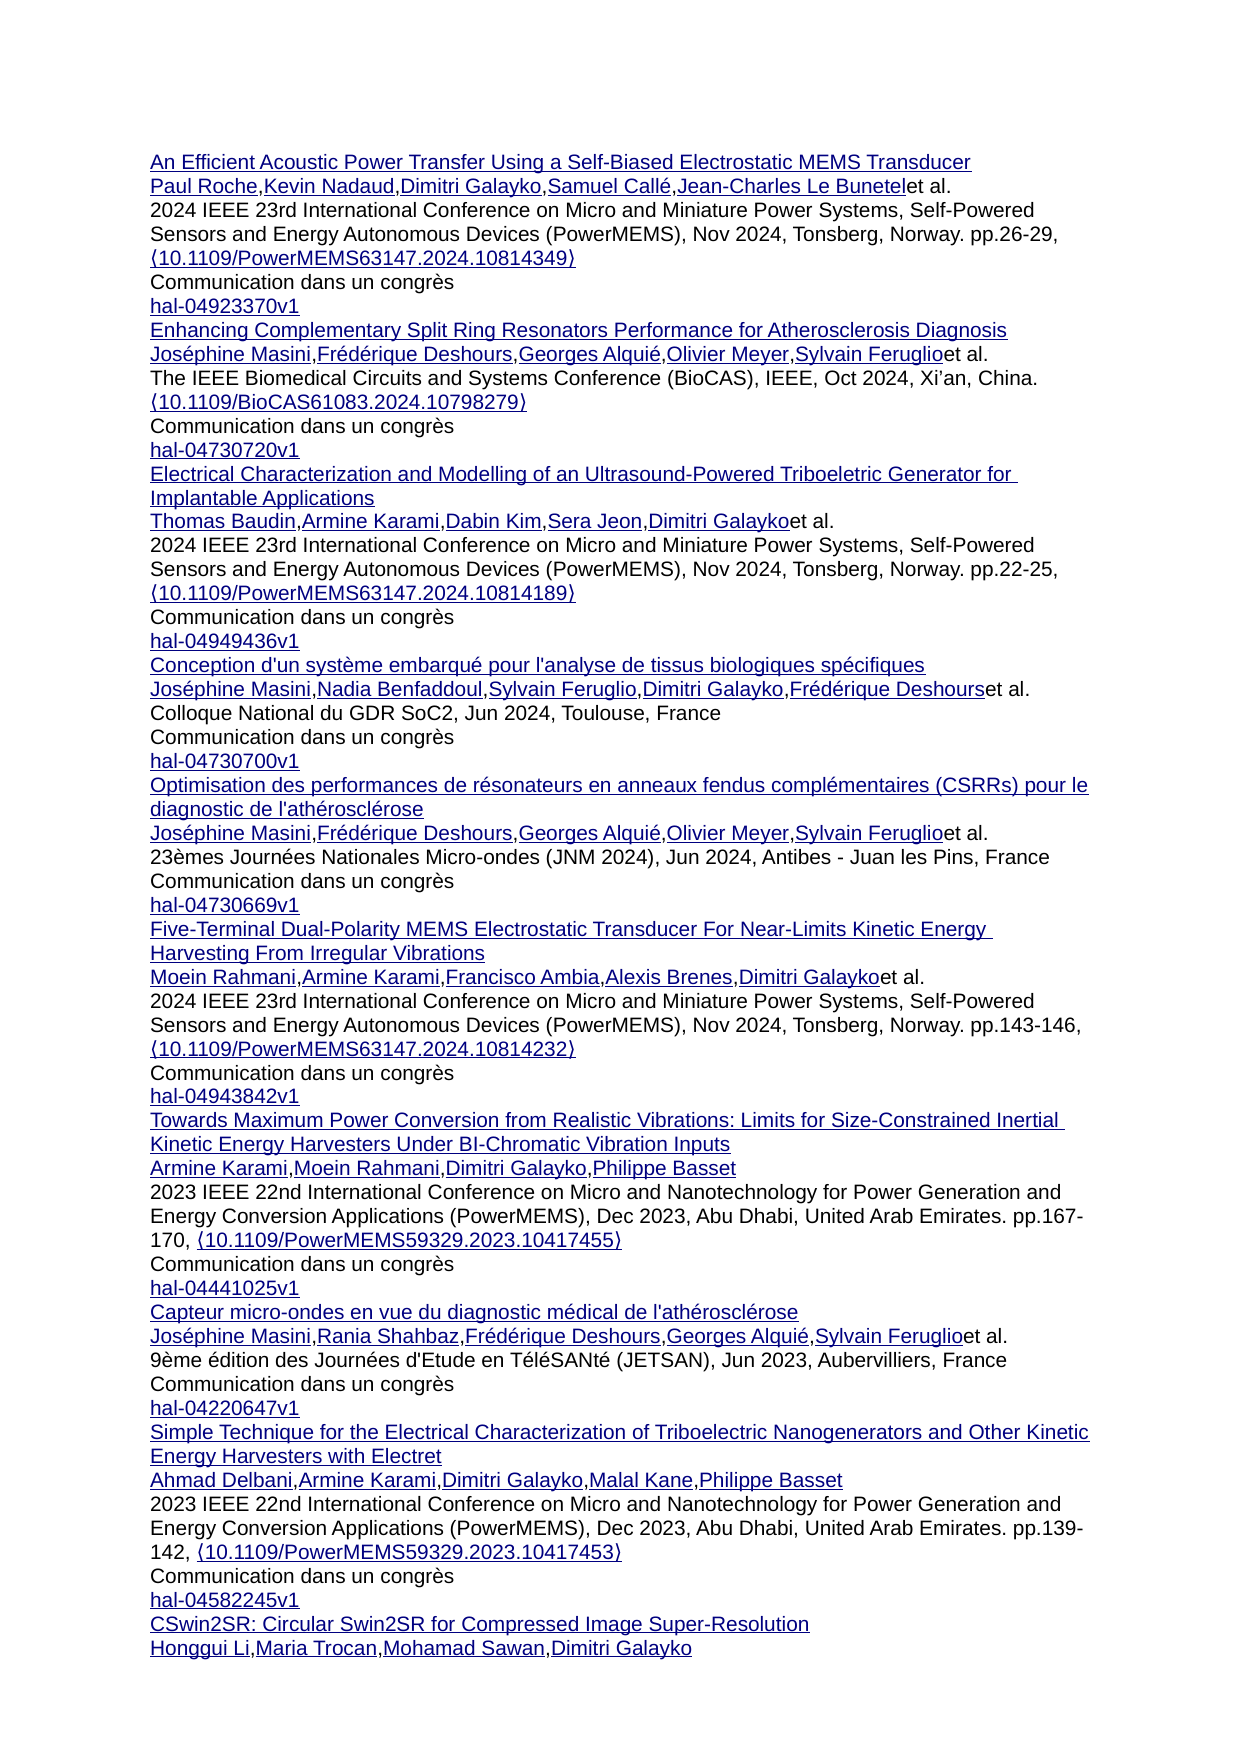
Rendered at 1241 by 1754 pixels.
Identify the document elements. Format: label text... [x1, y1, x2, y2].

table_cell An Efficient Acoustic Power Transfer Using a Self-Biased Electrostatic MEMS Transducer Paul Roche,Kevin Nadaud,Dimitri Galayko,Samuel Callé,Jean-Charles Le Bunetelet al. 2024 IEEE 23rd International Conference on Micro and Miniature Power Systems, Self-Powered Sensors and Energy Autonomous Devices (PowerMEMS), Nov 2024, Tonsberg, Norway. pp.26-29, ⟨10.1109/PowerMEMS63147.2024.10814349⟩ Communication dans un congrès hal-04923370v1 [150, 150, 1090, 318]
table_cell Capteur micro-ondes en vue du diagnostic médical de l'athérosclérose Joséphine Masini,Rania Shahbaz,Frédérique Deshours,Georges Alquié,Sylvain Feruglioet al. 9ème édition des Journées d'Etude en TéléSANté (JETSAN), Jun 2023, Aubervilliers, France Communication dans un congrès hal-04220647v1 [150, 1300, 1090, 1420]
table_cell Enhancing Complementary Split Ring Resonators Performance for Atherosclerosis Diagnosis Joséphine Masini,Frédérique Deshours,Georges Alquié,Olivier Meyer,Sylvain Feruglioet al. The IEEE Biomedical Circuits and Systems Conference (BioCAS), IEEE, Oct 2024, Xi’an, China. ⟨10.1109/BioCAS61083.2024.10798279⟩ Communication dans un congrès hal-04730720v1 [150, 318, 1090, 461]
table_cell Energy Harvesters with Electret Ahmad Delbani,Armine Karami,Dimitri Galayko,Malal Kane,Philippe Basset 2023 IEEE 22nd International Conference on Micro and Nanotechnology for Power Generation and Energy Conversion Applications (PowerMEMS), Dec 2023, Abu Dhabi, United Arab Emirates. pp.139-142, ⟨10.1109/PowerMEMS59329.2023.10417453⟩ Communication dans un congrès hal-04582245v1 [150, 1442, 1090, 1611]
table_cell CSwin2SR: Circular Swin2SR for Compressed Image Super-Resolution Honggui Li,Maria Trocan,Mohamad Sawan,Dimitri Galayko [150, 1611, 1090, 1659]
table_cell Simple Technique for the Electrical Characterization of Triboelectric Nanogenerators and Other Kinetic [150, 1420, 1090, 1441]
table_cell Optimisation des performances de résonateurs en anneaux fendus complémentaires (CSRRs) pour le diagnostic de l'athérosclérose Joséphine Masini,Frédérique Deshours,Georges Alquié,Olivier Meyer,Sylvain Feruglioet al. 23èmes Journées Nationales Micro-ondes (JNM 2024), Jun 2024, Antibes - Juan les Pins, France Communication dans un congrès hal-04730669v1 [150, 773, 1090, 917]
table_cell Towards Maximum Power Conversion from Realistic Vibrations: Limits for Size-Constrained Inertial Kinetic Energy Harvesters Under BI-Chromatic Vibration Inputs Armine Karami,Moein Rahmani,Dimitri Galayko,Philippe Basset 2023 IEEE 22nd International Conference on Micro and Nanotechnology for Power Generation and Energy Conversion Applications (PowerMEMS), Dec 2023, Abu Dhabi, United Arab Emirates. pp.167-170, ⟨10.1109/PowerMEMS59329.2023.10417455⟩ Communication dans un congrès hal-04441025v1 [150, 1108, 1090, 1300]
table_cell Electrical Characterization and Modelling of an Ultrasound-Powered Triboeletric Generator for Implantable Applications Thomas Baudin,Armine Karami,Dabin Kim,Sera Jeon,Dimitri Galaykoet al. 2024 IEEE 23rd International Conference on Micro and Miniature Power Systems, Self-Powered Sensors and Energy Autonomous Devices (PowerMEMS), Nov 2024, Tonsberg, Norway. pp.22-25, ⟨10.1109/PowerMEMS63147.2024.10814189⟩ Communication dans un congrès hal-04949436v1 [150, 461, 1090, 653]
table_cell Conception d'un système embarqué pour l'analyse de tissus biologiques spécifiques Joséphine Masini,Nadia Benfaddoul,Sylvain Feruglio,Dimitri Galayko,Frédérique Deshourset al. Colloque National du GDR SoC2, Jun 2024, Toulouse, France Communication dans un congrès hal-04730700v1 [150, 653, 1090, 773]
table_cell Five-Terminal Dual-Polarity MEMS Electrostatic Transducer For Near-Limits Kinetic Energy Harvesting From Irregular Vibrations Moein Rahmani,Armine Karami,Francisco Ambia,Alexis Brenes,Dimitri Galaykoet al. 2024 IEEE 23rd International Conference on Micro and Miniature Power Systems, Self-Powered Sensors and Energy Autonomous Devices (PowerMEMS), Nov 2024, Tonsberg, Norway. pp.143-146, ⟨10.1109/PowerMEMS63147.2024.10814232⟩ Communication dans un congrès hal-04943842v1 [150, 917, 1090, 1108]
